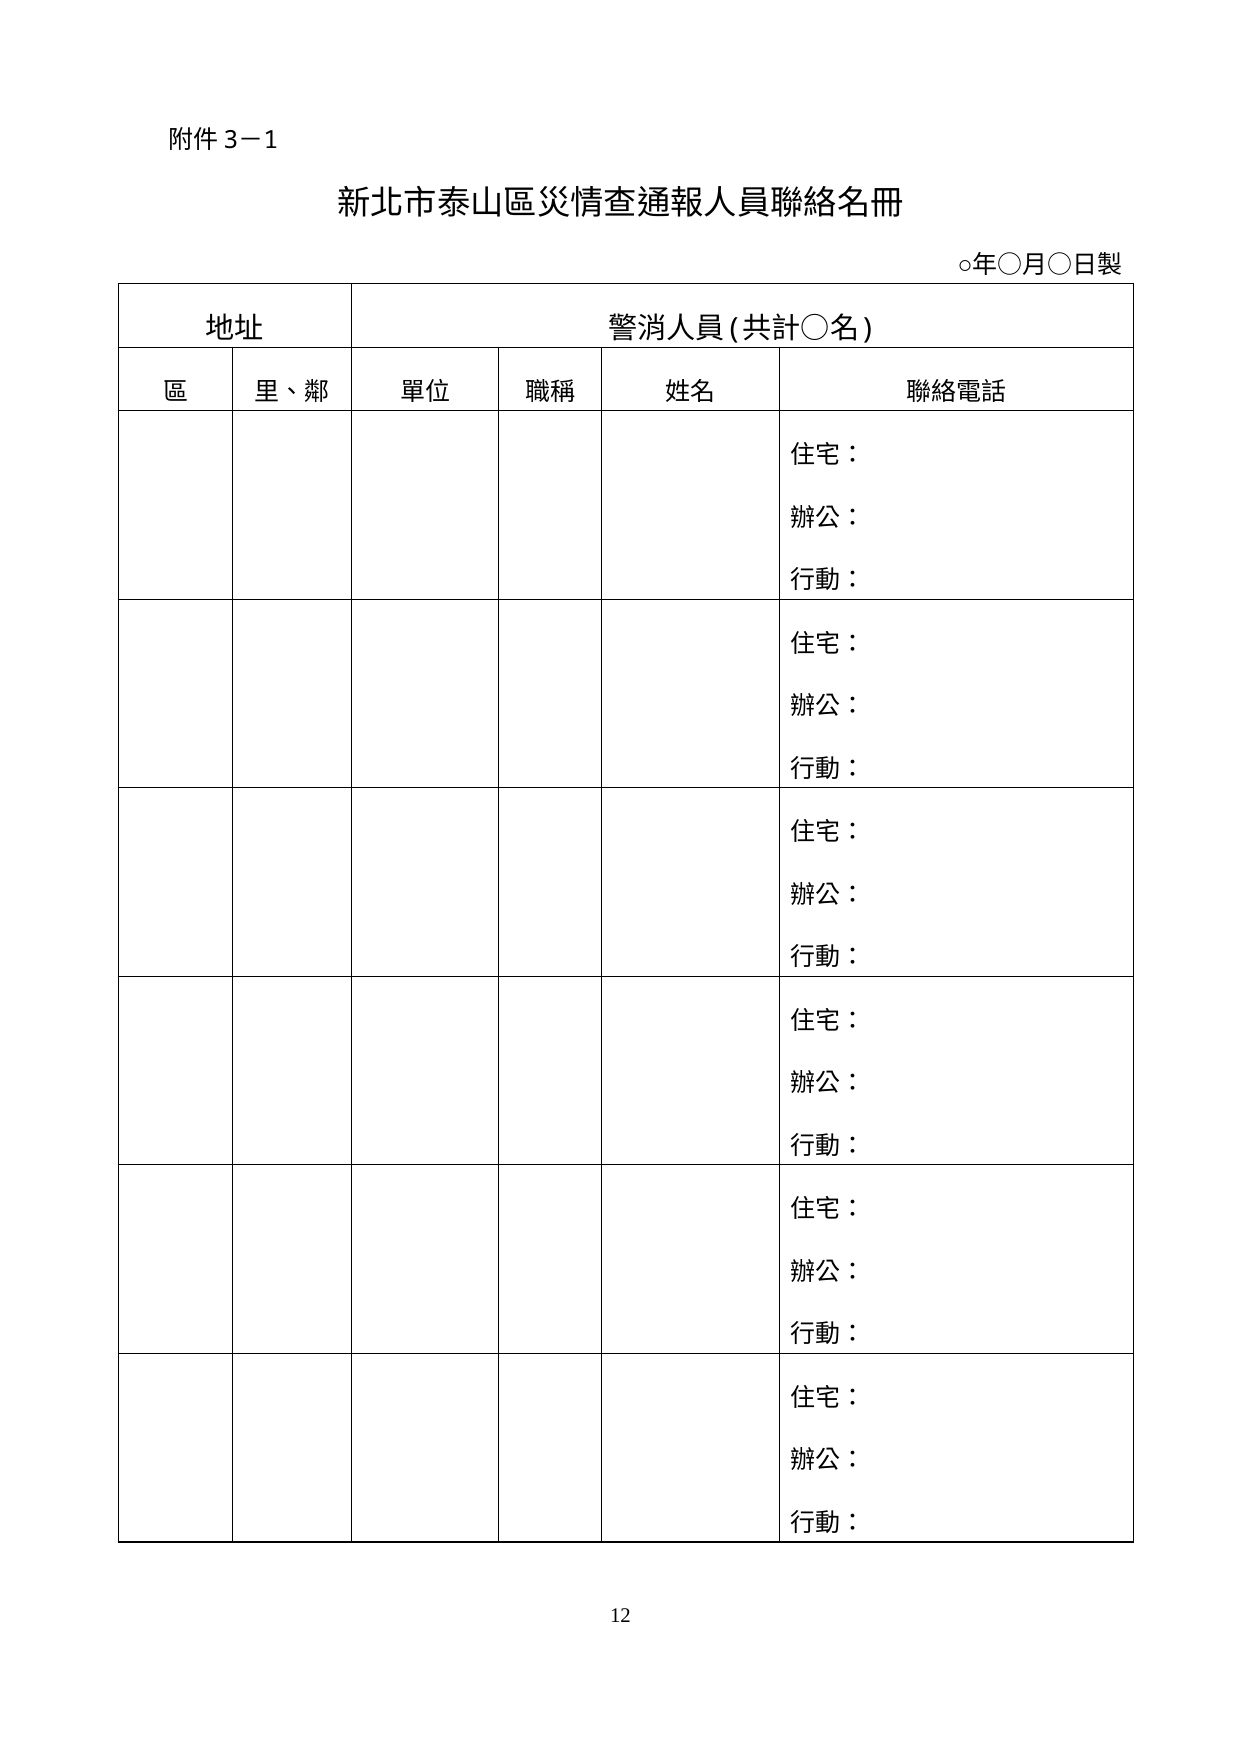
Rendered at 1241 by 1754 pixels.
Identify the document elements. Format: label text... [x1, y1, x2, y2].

table_cell 住宅： 辦公： 行動： [780, 1354, 1133, 1541]
table_cell [602, 1165, 779, 1353]
table_cell [352, 788, 498, 976]
table_cell [602, 411, 779, 599]
table_cell 住宅： 辦公： 行動： [780, 600, 1133, 787]
table_cell 里、鄰 [233, 348, 351, 410]
table_cell [352, 600, 498, 787]
table_cell [352, 977, 498, 1164]
table_cell [233, 600, 351, 787]
table_cell [119, 1354, 232, 1541]
table_cell [499, 1165, 601, 1353]
table_cell [119, 1165, 232, 1353]
table_cell [119, 600, 232, 787]
table_header 警消人員(共計○名) [352, 284, 1133, 347]
table_cell [233, 788, 351, 976]
table_cell [602, 977, 779, 1164]
table_cell [499, 977, 601, 1164]
table_cell 住宅： 辦公： 行動： [780, 1165, 1133, 1353]
table_cell [233, 411, 351, 599]
table_cell [602, 788, 779, 976]
table_cell [352, 1354, 498, 1541]
table_cell [602, 1354, 779, 1541]
table_cell [233, 977, 351, 1164]
table_cell 住宅： 辦公： 行動： [780, 788, 1133, 976]
table_cell 住宅： 辦公： 行動： [780, 411, 1133, 599]
table_cell [233, 1165, 351, 1353]
table_cell 區 [119, 348, 232, 410]
table_cell [499, 411, 601, 599]
table_cell [499, 788, 601, 976]
table_cell [352, 411, 498, 599]
table_cell 姓名 [602, 348, 779, 410]
table_cell [233, 1354, 351, 1541]
table_cell [499, 1354, 601, 1541]
table_cell [119, 977, 232, 1164]
table_header 地址 [119, 284, 351, 347]
table_cell 職稱 [499, 348, 601, 410]
table_cell 聯絡電話 [780, 348, 1133, 410]
table_cell 住宅： 辦公： 行動： [780, 977, 1133, 1164]
table_cell [499, 600, 601, 787]
table_cell [602, 600, 779, 787]
text 新北市泰山區災情查通報人員聯絡名冊 [118, 158, 1122, 221]
table_cell [352, 1165, 498, 1353]
table_cell [119, 788, 232, 976]
table_cell [119, 411, 232, 599]
text 附件3－1 [168, 96, 1122, 158]
table_cell 單位 [352, 348, 498, 410]
text ○年○月○日製 [118, 221, 1122, 283]
